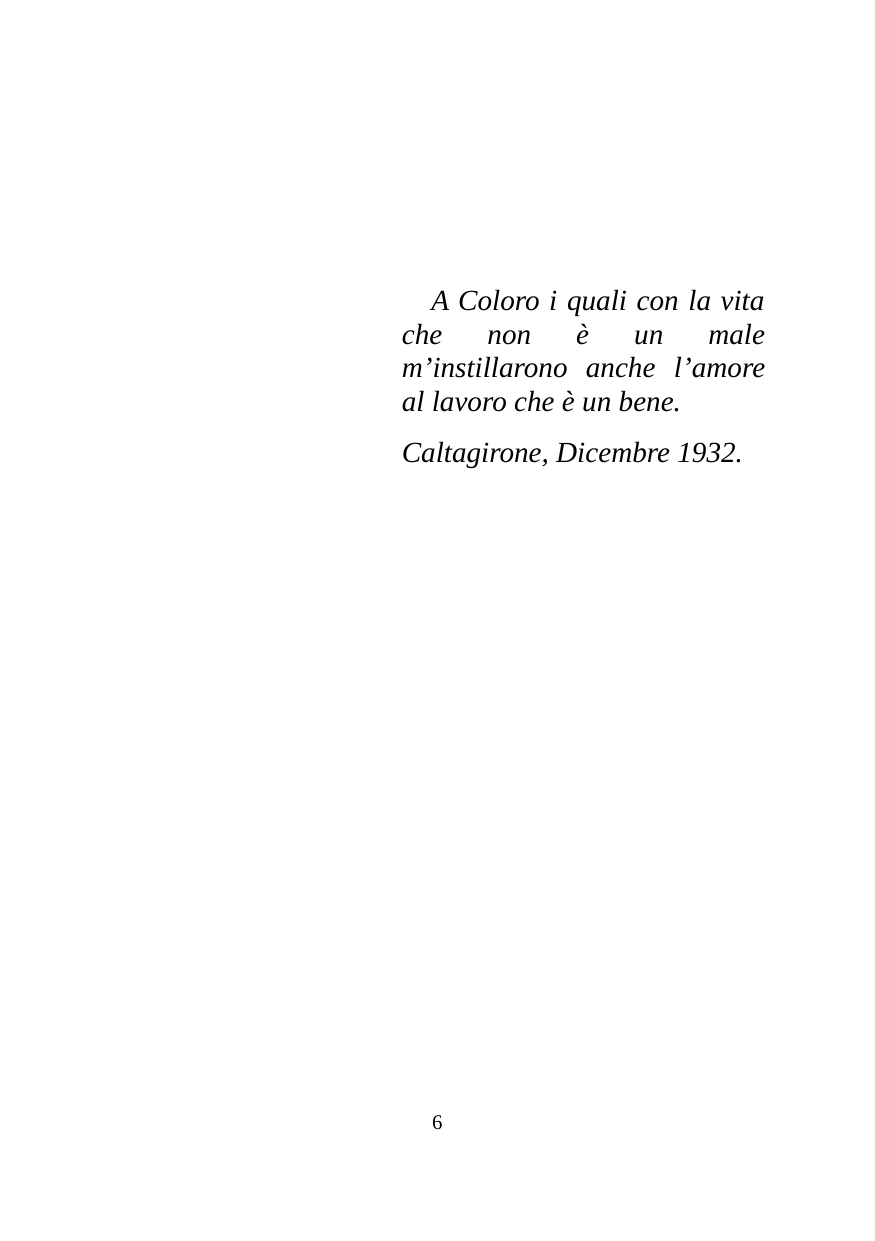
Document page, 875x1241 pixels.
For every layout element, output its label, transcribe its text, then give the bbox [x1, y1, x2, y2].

text Caltagirone, Dicembre 1932. [402, 435, 768, 469]
text A Coloro i quali con la vita che non è un male m’instillarono anche l’amore al lavoro che è un bene. [402, 283, 768, 418]
